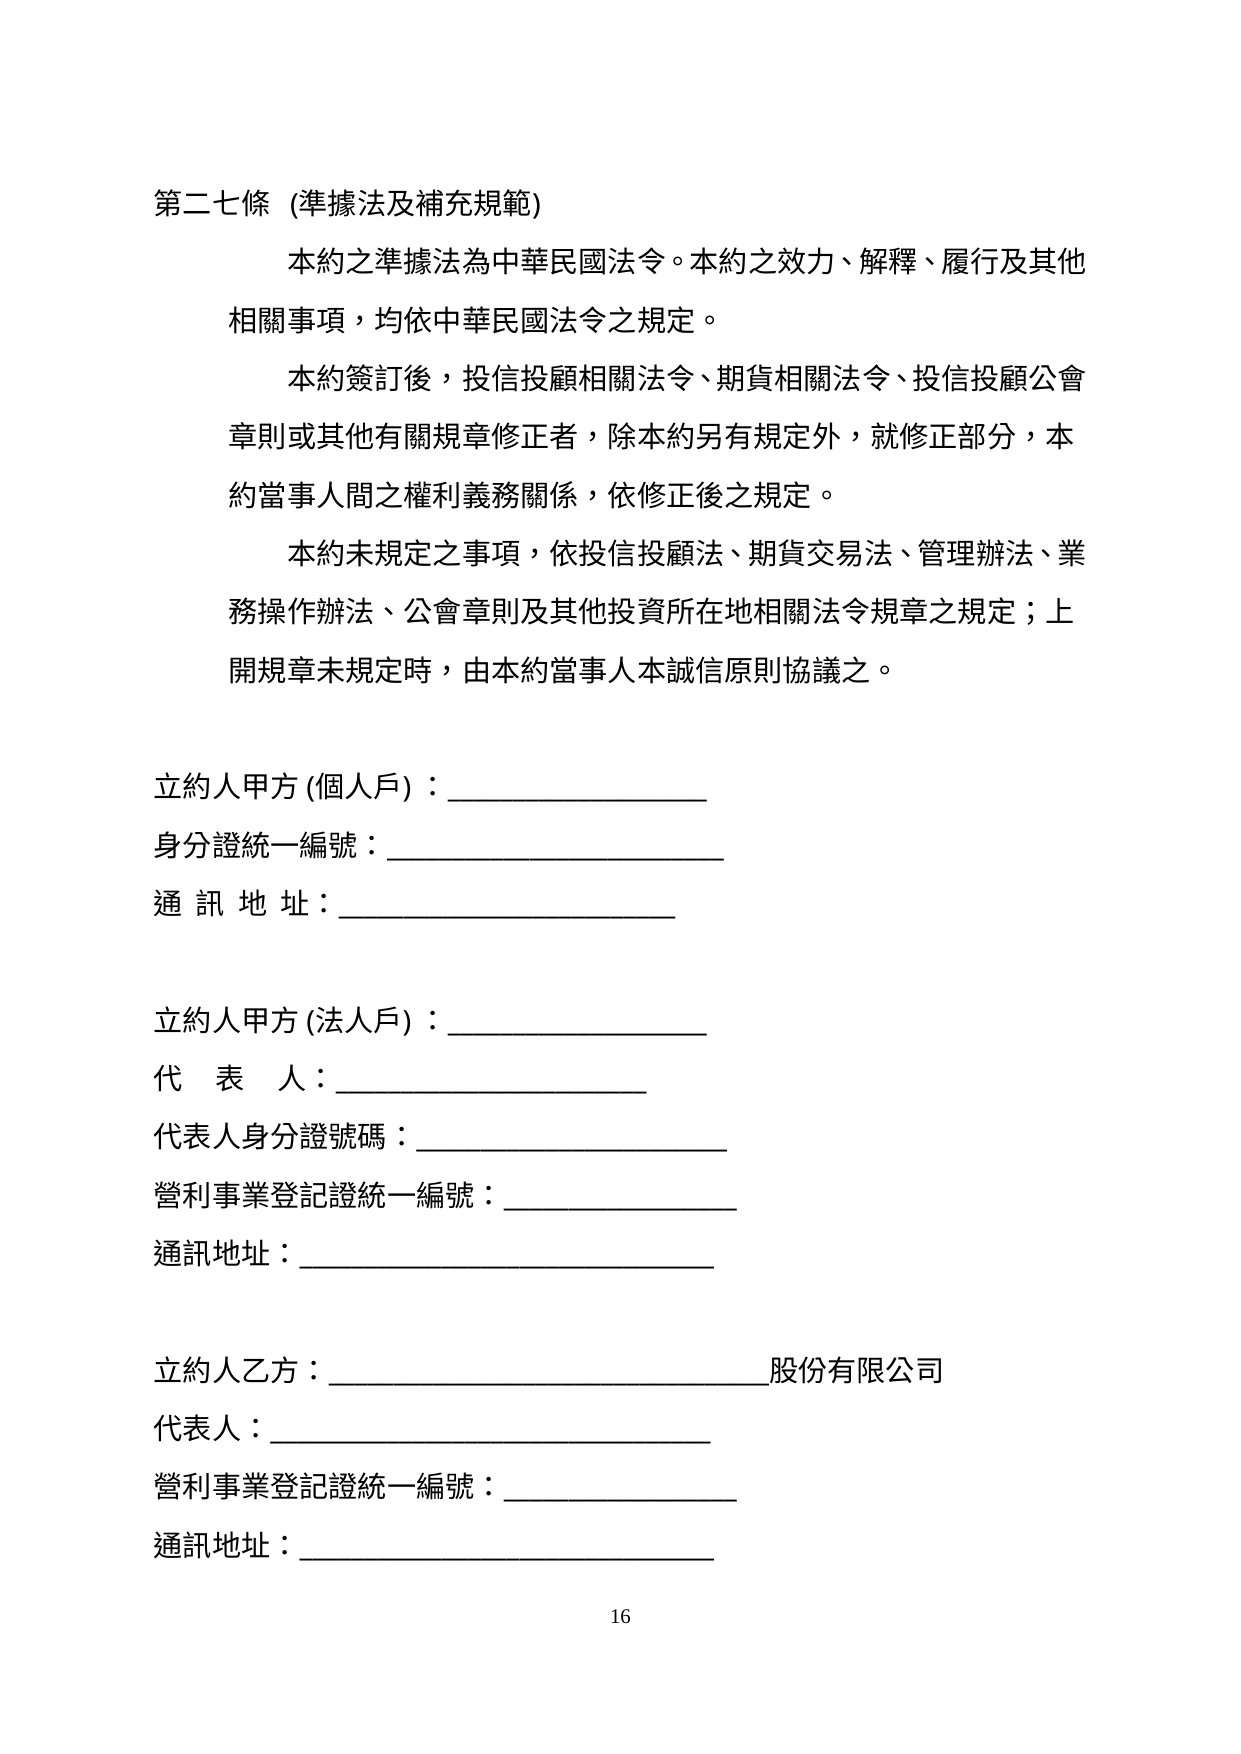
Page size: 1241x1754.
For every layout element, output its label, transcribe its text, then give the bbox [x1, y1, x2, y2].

text 通訊地址：________________________________ [153, 1214, 1087, 1273]
text 代表人身分證號碼：________________________ [153, 1098, 1087, 1156]
text 通訊地址：________________________________ [153, 1506, 1087, 1564]
text 營利事業登記證統一編號：__________________ [153, 1448, 1087, 1506]
text 身分證統一編號：__________________________ [153, 806, 1087, 864]
text 立約人甲方 (法人戶) ：____________________ [153, 981, 1087, 1039]
text 營利事業登記證統一編號：__________________ [153, 1156, 1087, 1214]
text 第二七條 (準據法及補充規範) [153, 164, 1087, 223]
text 立約人乙方：__________________________________股份有限公司 [153, 1331, 1087, 1389]
text 本約之準據法為中華民國法令。本約之效力、解釋、履行及其他相關事項，均依中華民國法令之規定。 [228, 223, 1087, 339]
text 本約簽訂後，投信投顧相關法令、期貨相關法令、投信投顧公會章則或其他有關規章修正者，除本約另有規定外，就修正部分，本約當事人間之權利義務關係，依修正後之規定。 [228, 339, 1087, 514]
text 通 訊 地 址：__________________________ [153, 864, 1087, 923]
text 代表人：__________________________________ [153, 1389, 1087, 1448]
text 立約人甲方 (個人戶) ：____________________ [153, 748, 1087, 806]
text 代 表 人：________________________ [153, 1039, 1087, 1098]
text 本約未規定之事項，依投信投顧法、期貨交易法、管理辦法、業務操作辦法、公會章則及其他投資所在地相關法令規章之規定；上開規章未規定時，由本約當事人本誠信原則協議之。 [228, 514, 1087, 689]
